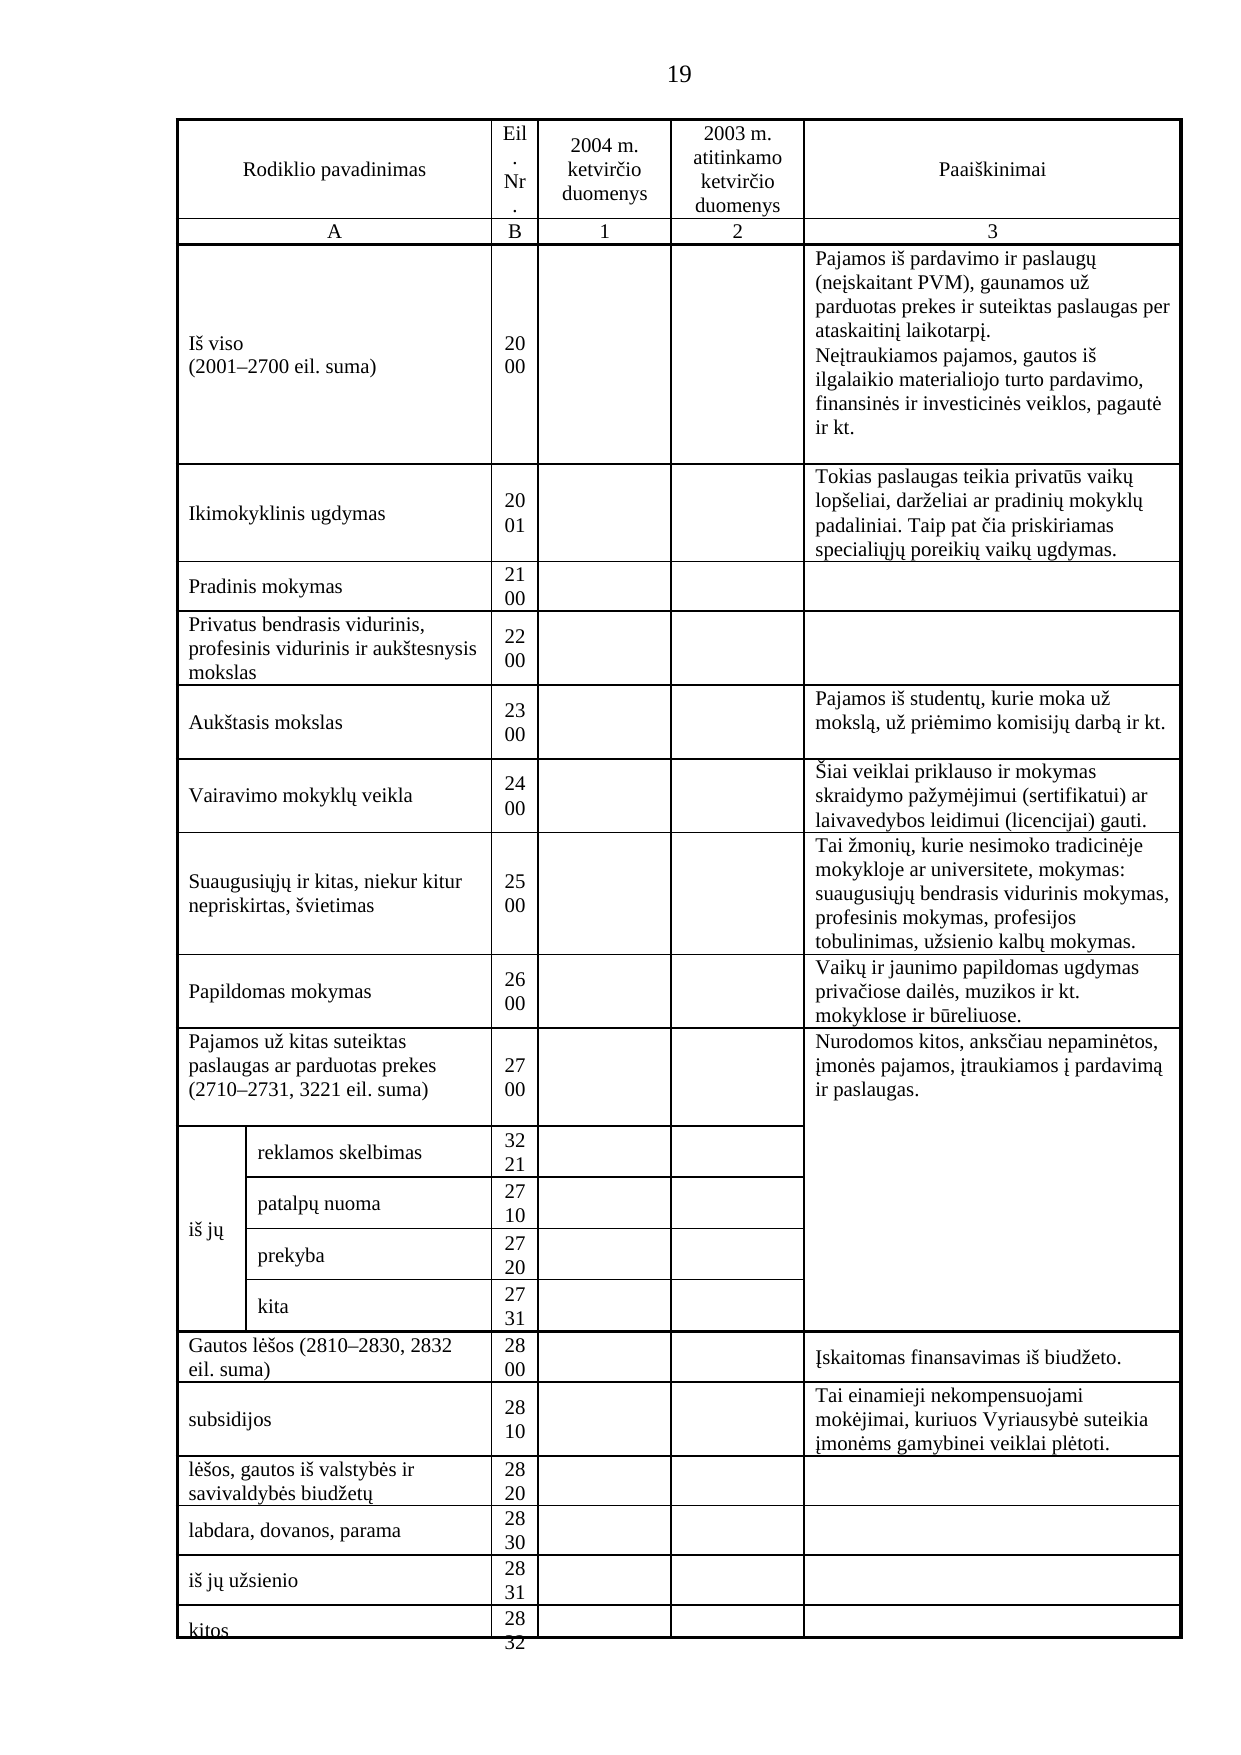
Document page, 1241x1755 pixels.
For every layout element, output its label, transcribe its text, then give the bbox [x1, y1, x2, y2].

table_cell [805, 612, 1179, 684]
table_cell Pajamos iš pardavimo ir paslaugų (neįskaitant PVM), gaunamos už parduotas prekes ir suteiktas paslaugas per ataskaitinį laikotarpį. Neįtraukiamos pajamos, gautos iš ilgalaikio materialiojo turto pardavimo, finansinės ir investicinės veiklos, pagautė ir kt. [805, 246, 1179, 463]
table_cell kitos [179, 1606, 491, 1636]
table_cell 2600 [492, 955, 537, 1027]
table_cell 2100 [492, 562, 537, 610]
table_cell [539, 1280, 670, 1330]
table_cell reklamos skelbimas [247, 1127, 491, 1176]
table_cell [539, 1457, 670, 1505]
table_cell [672, 1280, 803, 1330]
table_cell 3221 [492, 1127, 537, 1176]
table_cell iš jų [179, 1127, 245, 1330]
table_cell Iš viso (2001–2700 eil. suma) [179, 246, 491, 463]
table_cell [539, 1029, 670, 1125]
table_cell labdara, dovanos, parama [179, 1506, 491, 1554]
table_cell [539, 1178, 670, 1227]
table_cell [672, 1229, 803, 1279]
table_cell [672, 1457, 803, 1505]
table_cell [805, 1506, 1179, 1554]
table_cell 2300 [492, 686, 537, 758]
table_cell subsidijos [179, 1383, 491, 1455]
table_cell [539, 686, 670, 758]
table_cell 3 [805, 219, 1179, 243]
table_cell [805, 562, 1179, 610]
table_cell [539, 1229, 670, 1279]
table_cell [539, 612, 670, 684]
table_header Rodiklio pavadinimas [179, 121, 491, 217]
table_cell 2710 [492, 1178, 537, 1227]
table_cell 2700 [492, 1029, 537, 1125]
table_cell [539, 1383, 670, 1455]
table_cell Pradinis mokymas [179, 562, 491, 610]
table_header 2003 m. atitinkamo ketvirčio duomenys [672, 121, 803, 217]
table_cell 2200 [492, 612, 537, 684]
table_cell B [492, 219, 537, 243]
table_cell [539, 833, 670, 953]
table_cell [539, 1556, 670, 1604]
table_header 2004 m. ketvirčio duomenys [539, 121, 670, 217]
table_cell 2001 [492, 465, 537, 561]
table_cell Pajamos iš studentų, kurie moka už mokslą, už priėmimo komisijų darbą ir kt. [805, 686, 1179, 758]
table_cell Papildomas mokymas [179, 955, 491, 1027]
table_cell [672, 686, 803, 758]
table_cell Šiai veiklai priklauso ir mokymas skraidymo pažymėjimui (sertifikatui) ar laivavedybos leidimui (licencijai) gauti. [805, 760, 1179, 832]
table_header Paaiškinimai [805, 121, 1179, 217]
table_cell [805, 1606, 1179, 1636]
table_cell [672, 833, 803, 953]
table_cell patalpų nuoma [247, 1178, 491, 1227]
table_cell [672, 1178, 803, 1227]
table_cell 2 [672, 219, 803, 243]
table_cell 2832 [492, 1606, 537, 1636]
table_cell [539, 1333, 670, 1381]
table_cell [672, 1333, 803, 1381]
table_cell Vaikų ir jaunimo papildomas ugdymas privačiose dailės, muzikos ir kt. mokyklose ir būreliuose. [805, 955, 1179, 1027]
table_cell 2810 [492, 1383, 537, 1455]
table_cell 2820 [492, 1457, 537, 1505]
table_cell 2830 [492, 1506, 537, 1554]
table_cell [672, 1029, 803, 1125]
table_cell [539, 562, 670, 610]
table_cell [672, 465, 803, 561]
table_cell lėšos, gautos iš valstybės ir savivaldybės biudžetų [179, 1457, 491, 1505]
table_cell [539, 246, 670, 463]
table_cell [672, 562, 803, 610]
table_cell [672, 1127, 803, 1176]
table_cell [539, 1127, 670, 1176]
table_cell Vairavimo mokyklų veikla [179, 760, 491, 832]
table_cell [805, 1556, 1179, 1604]
table_cell [672, 955, 803, 1027]
table_cell [672, 1383, 803, 1455]
table_cell Suaugusiųjų ir kitas, niekur kitur nepriskirtas, švietimas [179, 833, 491, 953]
table_cell 2000 [492, 246, 537, 463]
table_cell Tokias paslaugas teikia privatūs vaikų lopšeliai, darželiai ar pradinių mokyklų padaliniai. Taip pat čia priskiriamas specialiųjų poreikių vaikų ugdymas. [805, 465, 1179, 561]
table_cell 2831 [492, 1556, 537, 1604]
table_cell [672, 1506, 803, 1554]
table_cell [672, 760, 803, 832]
table_cell [672, 1556, 803, 1604]
table_cell Tai žmonių, kurie nesimoko tradicinėje mokykloje ar universitete, mokymas: suaugusiųjų bendrasis vidurinis mokymas, profesinis mokymas, profesijos tobulinimas, užsienio kalbų mokymas. [805, 833, 1179, 953]
table_cell iš jų užsienio [179, 1556, 491, 1604]
table_cell Įskaitomas finansavimas iš biudžeto. [805, 1333, 1179, 1381]
table_cell [539, 1506, 670, 1554]
table_cell kita [247, 1280, 491, 1330]
table_cell 2400 [492, 760, 537, 832]
table_cell Ikimokyklinis ugdymas [179, 465, 491, 561]
table_cell Tai einamieji nekompensuojami mokėjimai, kuriuos vyriausybė suteikia įmonėms gamybinei veiklai plėtoti. [805, 1383, 1179, 1455]
table_cell Pajamos už kitas suteiktas paslaugas ar parduotas prekes (2710–2731, 3221 eil. suma) [179, 1029, 491, 1125]
table_cell 2731 [492, 1280, 537, 1330]
table_cell [539, 1606, 670, 1636]
table_cell Gautos lėšos (2810–2830, 2832 eil. suma) [179, 1333, 491, 1381]
table_header Eil. Nr. [492, 121, 537, 217]
table_cell 1 [539, 219, 670, 243]
table_cell Nurodomos kitos, anksčiau nepaminėtos, įmonės pajamos, įtraukiamos į pardavimą ir paslaugas. [805, 1029, 1179, 1330]
table_cell 2500 [492, 833, 537, 953]
table_cell [539, 760, 670, 832]
table_cell A [179, 219, 491, 243]
table_cell [672, 1606, 803, 1636]
table_cell [539, 955, 670, 1027]
table_cell 2800 [492, 1333, 537, 1381]
table_cell Aukštasis mokslas [179, 686, 491, 758]
table_cell [539, 465, 670, 561]
table_cell prekyba [247, 1229, 491, 1279]
table_cell Privatus bendrasis vidurinis, profesinis vidurinis ir aukštesnysis mokslas [179, 612, 491, 684]
table_cell [805, 1457, 1179, 1505]
table_cell [672, 612, 803, 684]
table_cell [672, 246, 803, 463]
table_cell 2720 [492, 1229, 537, 1279]
